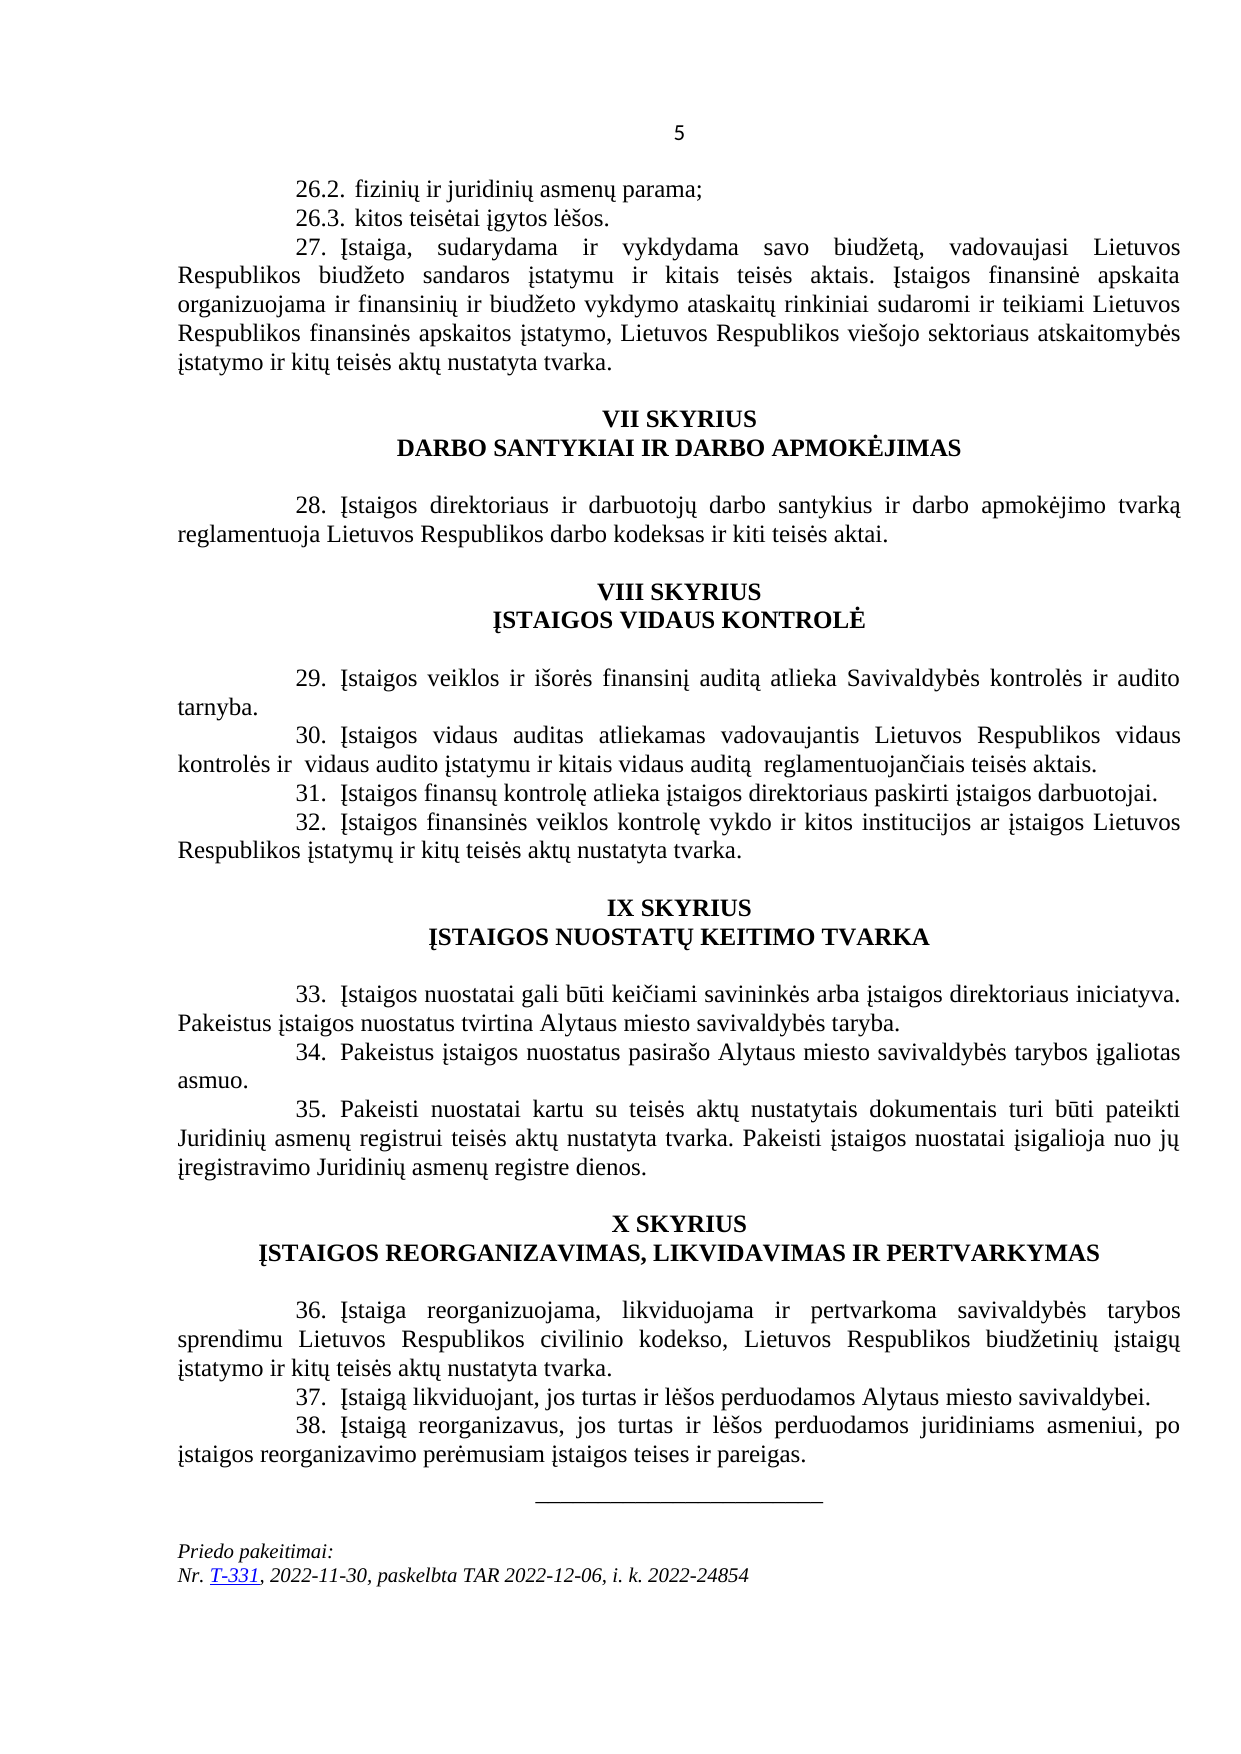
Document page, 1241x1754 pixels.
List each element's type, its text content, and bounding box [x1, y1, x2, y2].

text X SKYRIUS [177, 1209, 1181, 1238]
text 32. Įstaigos finansinės veiklos kontrolę vykdo ir kitos institucijos ar įstaigos Lietuvos Respublikos įstatymų ir kitų teisės aktų nustatyta tvarka. [177, 807, 1181, 864]
text 37. Įstaigą likviduojant, jos turtas ir lėšos perduodamos Alytaus miesto savivaldybei. [177, 1382, 1181, 1410]
text 34. Pakeistus įstaigos nuostatus pasirašo Alytaus miesto savivaldybės tarybos įgaliotas asmuo. [177, 1037, 1181, 1094]
text 30. Įstaigos vidaus auditas atliekamas vadovaujantis Lietuvos Respublikos vidaus kontrolės ir vidaus audito įstatymu ir kitais vidaus auditą reglamentuojančiais teisės aktais. [177, 720, 1181, 778]
text Priedo pakeitimai: [177, 1539, 1181, 1563]
text ĮSTAIGOS NUOSTATŲ KEITIMO TVARKA [177, 922, 1181, 950]
text 27. Įstaiga, sudarydama ir vykdydama savo biudžetą, vadovaujasi Lietuvos Respublikos biudžeto sandaros įstatymu ir kitais teisės aktais. Įstaigos finansinė apskaita organizuojama ir finansinių ir biudžeto vykdymo ataskaitų rinkiniai sudaromi ir teikiami Lietuvos Respublikos finansinės apskaitos įstatymo, Lietuvos Respublikos viešojo sektoriaus atskaitomybės įstatymo ir kitų teisės aktų nustatyta tvarka. [177, 232, 1181, 375]
text 35. Pakeisti nuostatai kartu su teisės aktų nustatytais dokumentais turi būti pateikti Juridinių asmenų registrui teisės aktų nustatyta tvarka. Pakeisti įstaigos nuostatai įsigalioja nuo jų įregistravimo Juridinių asmenų registre dienos. [177, 1094, 1181, 1180]
text 26.3. kitos teisėtai įgytos lėšos. [177, 203, 1181, 232]
text _______________________ [177, 1477, 1181, 1506]
text 31. Įstaigos finansų kontrolę atlieka įstaigos direktoriaus paskirti įstaigos darbuotojai. [177, 778, 1181, 807]
text VIII SKYRIUS [177, 577, 1181, 605]
text VII SKYRIUS [177, 404, 1181, 433]
text 26.2. fizinių ir juridinių asmenų parama; [177, 174, 1181, 203]
text 38. Įstaigą reorganizavus, jos turtas ir lėšos perduodamos juridiniams asmeniui, po įstaigos reorganizavimo perėmusiam įstaigos teises ir pareigas. [177, 1410, 1181, 1468]
text 28. Įstaigos direktoriaus ir darbuotojų darbo santykius ir darbo apmokėjimo tvarką reglamentuoja Lietuvos Respublikos darbo kodeksas ir kiti teisės aktai. [177, 490, 1181, 548]
text ĮSTAIGOS VIDAUS KONTROLĖ [177, 605, 1181, 634]
text DARBO SANTYKIAI IR DARBO APMOKĖJIMAS [177, 433, 1181, 462]
text 36. Įstaiga reorganizuojama, likviduojama ir pertvarkoma savivaldybės tarybos sprendimu Lietuvos Respublikos civilinio kodekso, Lietuvos Respublikos biudžetinių įstaigų įstatymo ir kitų teisės aktų nustatyta tvarka. [177, 1295, 1181, 1382]
text 29. Įstaigos veiklos ir išorės finansinį auditą atlieka Savivaldybės kontrolės ir audito tarnyba. [177, 663, 1181, 720]
text IX SKYRIUS [177, 893, 1181, 922]
text ĮSTAIGOS REORGANIZAVIMAS, LIKVIDAVIMAS IR PERTVARKYMAS [177, 1238, 1181, 1267]
text 33. Įstaigos nuostatai gali būti keičiami savininkės arba įstaigos direktoriaus iniciatyva. Pakeistus įstaigos nuostatus tvirtina Alytaus miesto savivaldybės taryba. [177, 979, 1181, 1037]
text Nr. T-331, 2022-11-30, paskelbta TAR 2022-12-06, i. k. 2022-24854 [177, 1563, 1181, 1587]
